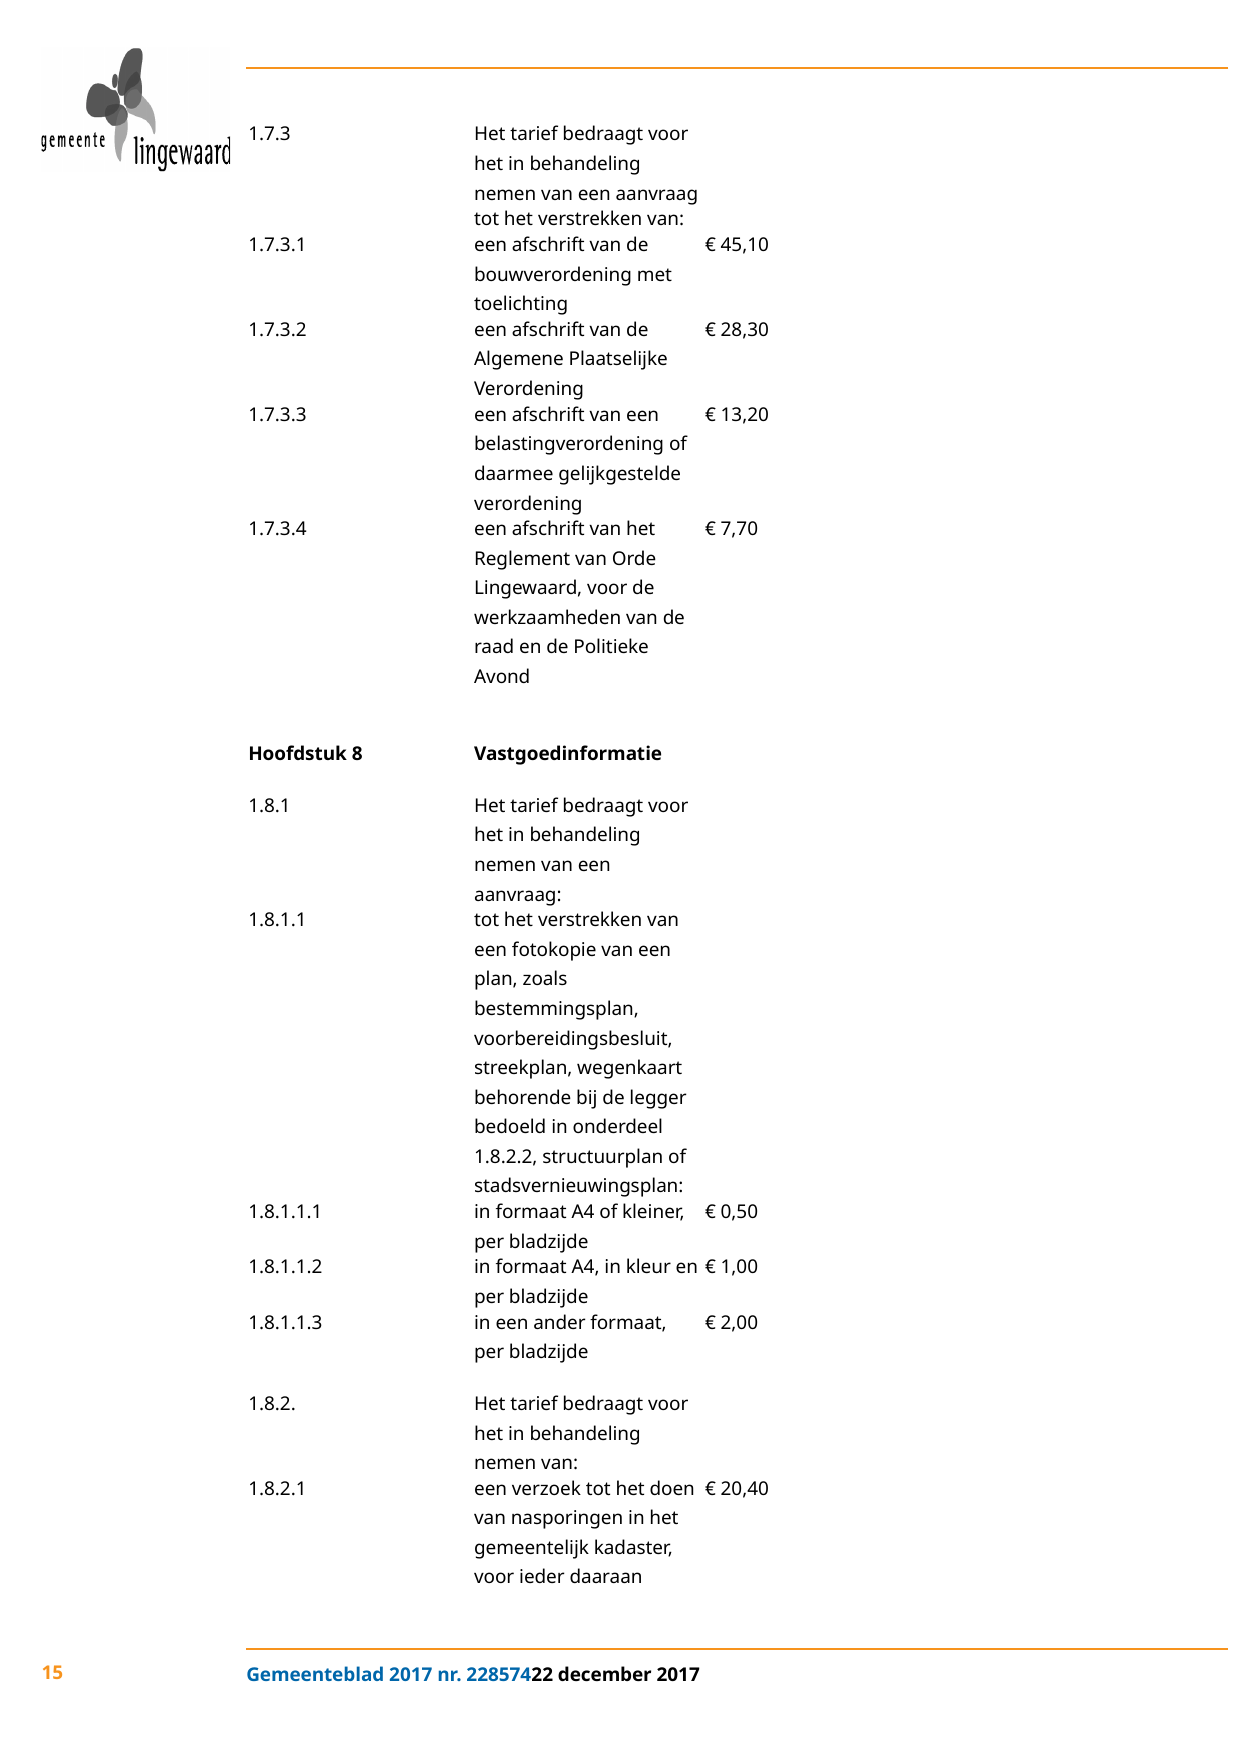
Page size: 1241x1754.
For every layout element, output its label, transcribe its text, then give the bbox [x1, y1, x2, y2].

table_cell 1.8.1.1.2 [248, 1254, 474, 1309]
table_cell 1.8.1.1 [248, 906, 474, 1198]
table_cell [700, 792, 926, 906]
table_cell [474, 95, 700, 121]
table_cell [700, 95, 926, 121]
table_cell [248, 1364, 474, 1390]
table_cell 1.8.1 [248, 792, 474, 906]
table_cell [700, 689, 926, 715]
table_cell 1.7.3 [248, 121, 474, 205]
table_cell [474, 689, 700, 715]
table_cell [700, 906, 926, 1198]
table_cell een afschrift van een belastingverordening of daarmee gelijkgestelde verordening [474, 401, 700, 515]
table_cell 1.8.2.1 [248, 1475, 474, 1589]
table_cell € 45,10 [700, 231, 926, 316]
table_cell [700, 741, 926, 766]
table_cell Hoofdstuk 8 [248, 741, 474, 766]
table_cell een afschrift van de bouwverordening met toelichting [474, 231, 700, 316]
table_cell 1.7.3.1 [248, 231, 474, 316]
table_cell in formaat A4 of kleiner, per bladzijde [474, 1199, 700, 1254]
table_cell [248, 689, 474, 715]
table_cell € 1,00 [700, 1254, 926, 1309]
table_cell Het tarief bedraagt voor het in behandeling nemen van een aanvraag: [474, 792, 700, 906]
table_cell € 7,70 [700, 515, 926, 689]
table_cell [248, 95, 474, 121]
table_cell [474, 766, 700, 792]
table_cell [700, 766, 926, 792]
table_cell [700, 1390, 926, 1475]
table_cell 1.7.3.2 [248, 316, 474, 401]
table_cell 1.8.1.1.1 [248, 1199, 474, 1254]
table_cell [248, 205, 474, 231]
table_cell [474, 1364, 700, 1390]
table_cell Het tarief bedraagt voor het in behandeling nemen van: [474, 1390, 700, 1475]
table_cell 1.8.1.1.3 [248, 1309, 474, 1364]
table_cell € 13,20 [700, 401, 926, 515]
table_cell [700, 1364, 926, 1390]
table_cell € 28,30 [700, 316, 926, 401]
table_cell in een ander formaat, per bladzijde [474, 1309, 700, 1364]
picture [41, 47, 231, 172]
table_cell € 20,40 [700, 1475, 926, 1589]
table_cell Het tarief bedraagt voor het in behandeling nemen van een aanvraag [474, 121, 700, 205]
table_cell in formaat A4, in kleur en per bladzijde [474, 1254, 700, 1309]
table_cell 1.8.2. [248, 1390, 474, 1475]
table_cell [474, 715, 700, 741]
table_cell [700, 205, 926, 231]
table_cell tot het verstrekken van: [474, 205, 700, 231]
table_cell [700, 121, 926, 205]
table_cell [248, 766, 474, 792]
table_cell een afschrift van de Algemene Plaatselijke Verordening [474, 316, 700, 401]
table_cell 1.7.3.4 [248, 515, 474, 689]
table_cell een verzoek tot het doen van nasporingen in het gemeentelijk kadaster, voor ieder daaraan [474, 1475, 700, 1589]
table_cell een afschrift van het Reglement van Orde Lingewaard, voor de werkzaamheden van de raad en de Politieke Avond [474, 515, 700, 689]
table_cell [700, 715, 926, 741]
table_cell [248, 715, 474, 741]
table_cell 1.7.3.3 [248, 401, 474, 515]
table_cell € 2,00 [700, 1309, 926, 1364]
table_cell Vastgoedinformatie [474, 741, 700, 766]
table_cell tot het verstrekken van een fotokopie van een plan, zoals bestemmingsplan, voorbereidingsbesluit, streekplan, wegenkaart behorende bij de legger bedoeld in onderdeel 1.8.2.2, structuurplan of stadsvernieuwingsplan: [474, 906, 700, 1198]
table_cell € 0,50 [700, 1199, 926, 1254]
